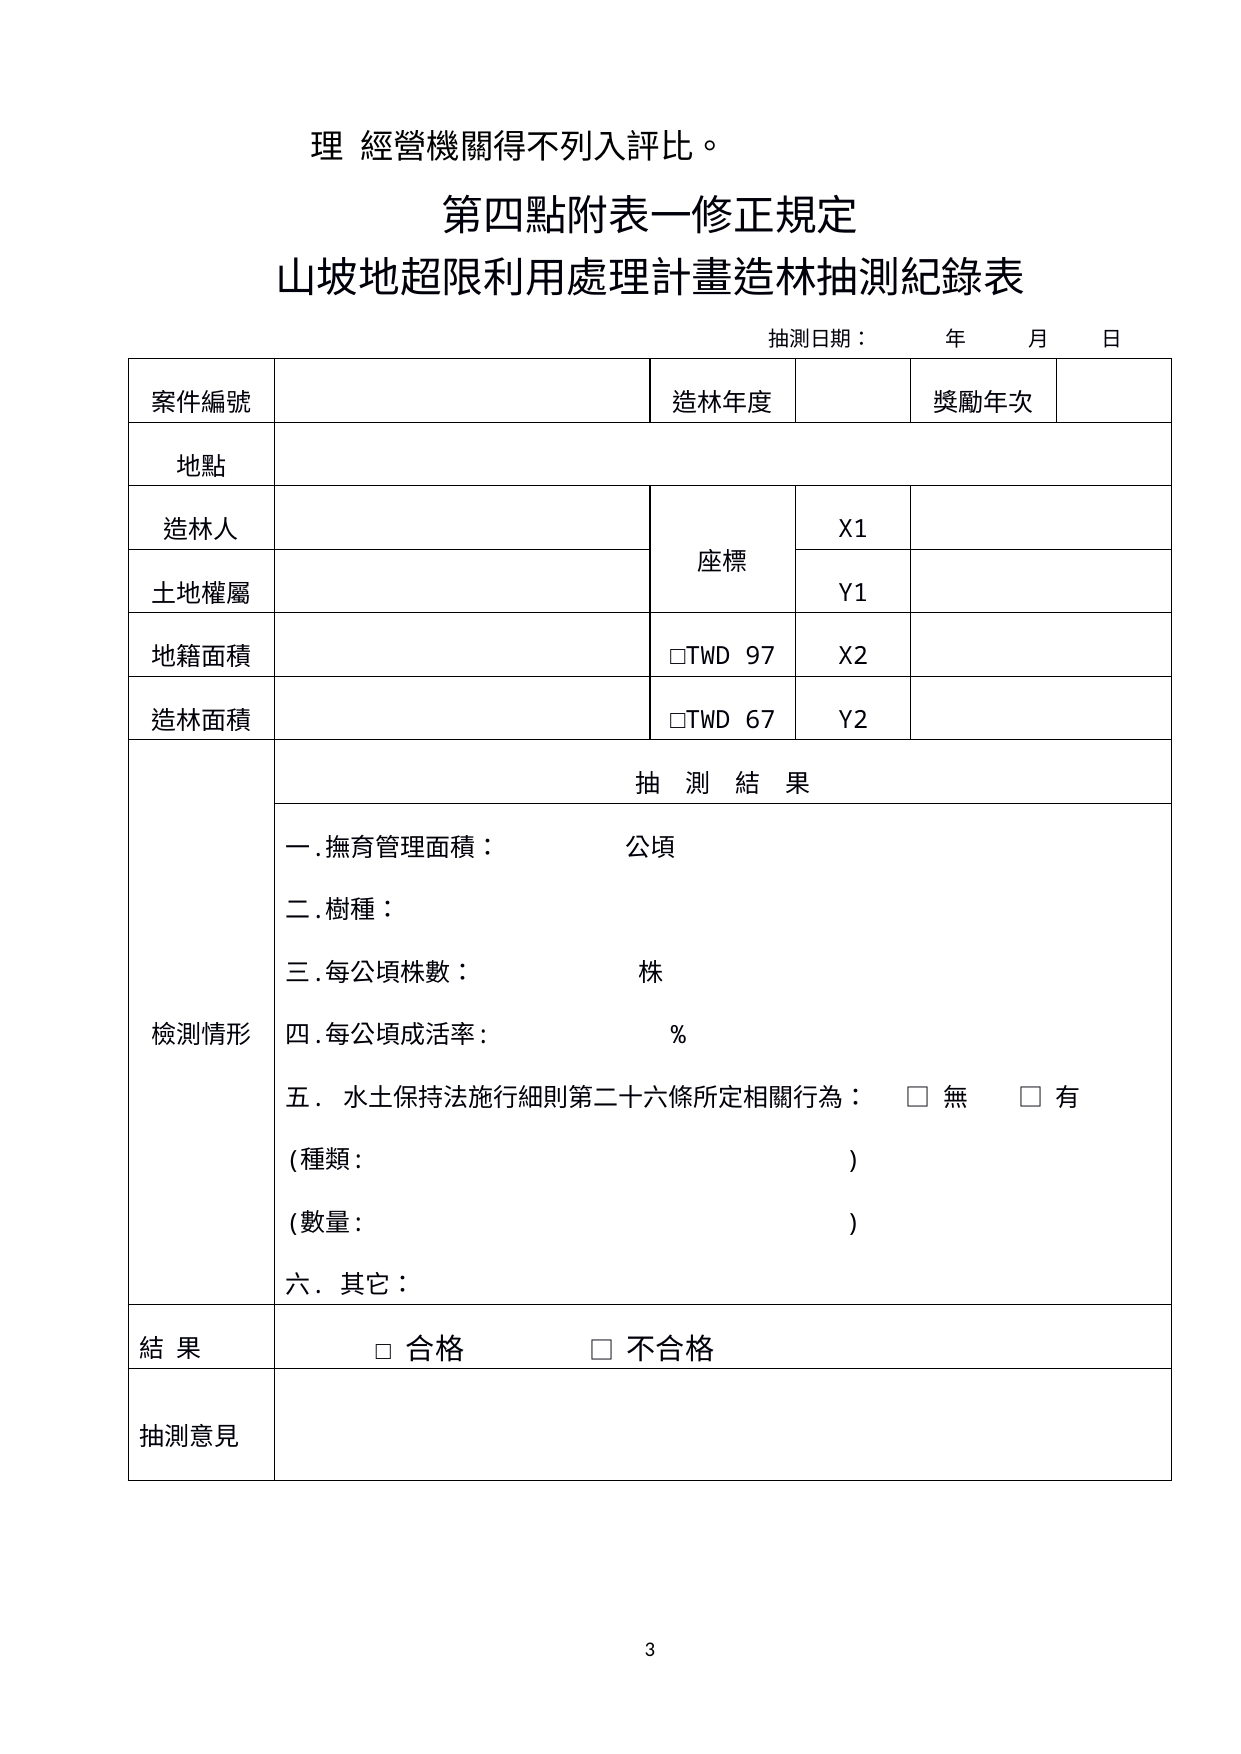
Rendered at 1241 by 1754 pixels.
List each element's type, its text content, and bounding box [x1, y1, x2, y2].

table_header [639, 359, 649, 422]
table_header 案件編號 [129, 359, 139, 422]
table_cell 抽 測 結 果 [1160, 740, 1171, 803]
text 抽測日期： 年 月 日 [177, 296, 1122, 358]
table_cell □TWD 97 [784, 613, 795, 676]
text 第四點附表一修正規定 [177, 171, 1122, 233]
table_cell [639, 613, 649, 676]
table_cell 造林面積 [263, 677, 274, 739]
table_cell Y2 [796, 677, 807, 739]
table_cell [639, 550, 649, 612]
table_cell X2 [796, 613, 807, 676]
table_cell □ 合格 □ 不合格 [275, 1305, 286, 1367]
table_cell [1160, 486, 1171, 549]
table_cell 地點 [263, 423, 274, 485]
table_header 造林年度 [784, 359, 795, 422]
table_cell 造林面積 [129, 677, 139, 739]
table_cell 結 果 [263, 1305, 274, 1367]
table_cell Y1 [796, 550, 807, 612]
table_cell [911, 677, 921, 739]
table_cell 地籍面積 [129, 613, 139, 676]
table_cell 造林人 [263, 486, 274, 549]
table_cell □ 合格 □ 不合格 [1160, 1305, 1171, 1367]
table_cell [275, 677, 286, 739]
table_cell [911, 550, 921, 612]
table_cell 抽測意見 [129, 1369, 274, 1479]
table_header 獎勵年次 [1045, 359, 1056, 422]
table_cell □TWD 97 [651, 613, 661, 676]
table_cell [639, 486, 649, 549]
table_cell [1160, 613, 1171, 676]
table_header [1057, 359, 1067, 422]
table_header 獎勵年次 [911, 359, 921, 422]
table_cell 抽 測 結 果 [275, 740, 286, 803]
table_header [1160, 359, 1171, 422]
table_cell Y2 [899, 677, 910, 739]
text 山坡地超限利用處理計畫造林抽測紀錄表 [177, 233, 1122, 296]
table_cell X1 [796, 486, 807, 549]
table_cell 一.撫育管理面積： 公頃 二.樹種： 三.每公頃株數： 株 四.每公頃成活率: % 五. 水土保持法施行細則第二十六條所定相關行為： □ 無 □ 有 (種類: ) (數量: ) 六. 其它： [1160, 804, 1171, 1304]
table_cell 一.撫育管理面積： 公頃 二.樹種： 三.每公頃株數： 株 四.每公頃成活率: % 五. 水土保持法施行細則第二十六條所定相關行為： □ 無 □ 有 (種類: ) (數量: ) 六. 其它： [275, 804, 286, 1304]
table_cell [1160, 423, 1171, 485]
table_cell [911, 486, 921, 549]
table_cell [275, 423, 286, 485]
table_cell 座標 [651, 486, 795, 612]
table_cell 地籍面積 [263, 613, 274, 676]
table_cell X2 [899, 613, 910, 676]
table_header [899, 359, 910, 422]
table_cell [1160, 550, 1171, 612]
table_cell [275, 1369, 1171, 1479]
table_cell 土地權屬 [129, 550, 139, 612]
table_cell X1 [899, 486, 910, 549]
table_cell 結 果 [129, 1305, 139, 1367]
table_cell [1160, 677, 1171, 739]
text 理 經營機關得不列入評比。 [207, 112, 1122, 171]
table_header [796, 359, 807, 422]
table_cell [639, 677, 649, 739]
table_cell [275, 613, 286, 676]
table_cell 檢測情形 [129, 740, 274, 1304]
table_cell Y1 [899, 550, 910, 612]
table_cell 土地權屬 [263, 550, 274, 612]
table_header 造林年度 [651, 359, 661, 422]
table_cell [275, 486, 286, 549]
table_cell [275, 550, 286, 612]
table_header 案件編號 [263, 359, 274, 422]
table_cell [911, 613, 921, 676]
table_cell □TWD 67 [784, 677, 795, 739]
table_cell 地點 [129, 423, 139, 485]
table_header [275, 359, 286, 422]
table_cell □TWD 67 [651, 677, 661, 739]
table_cell 造林人 [129, 486, 139, 549]
